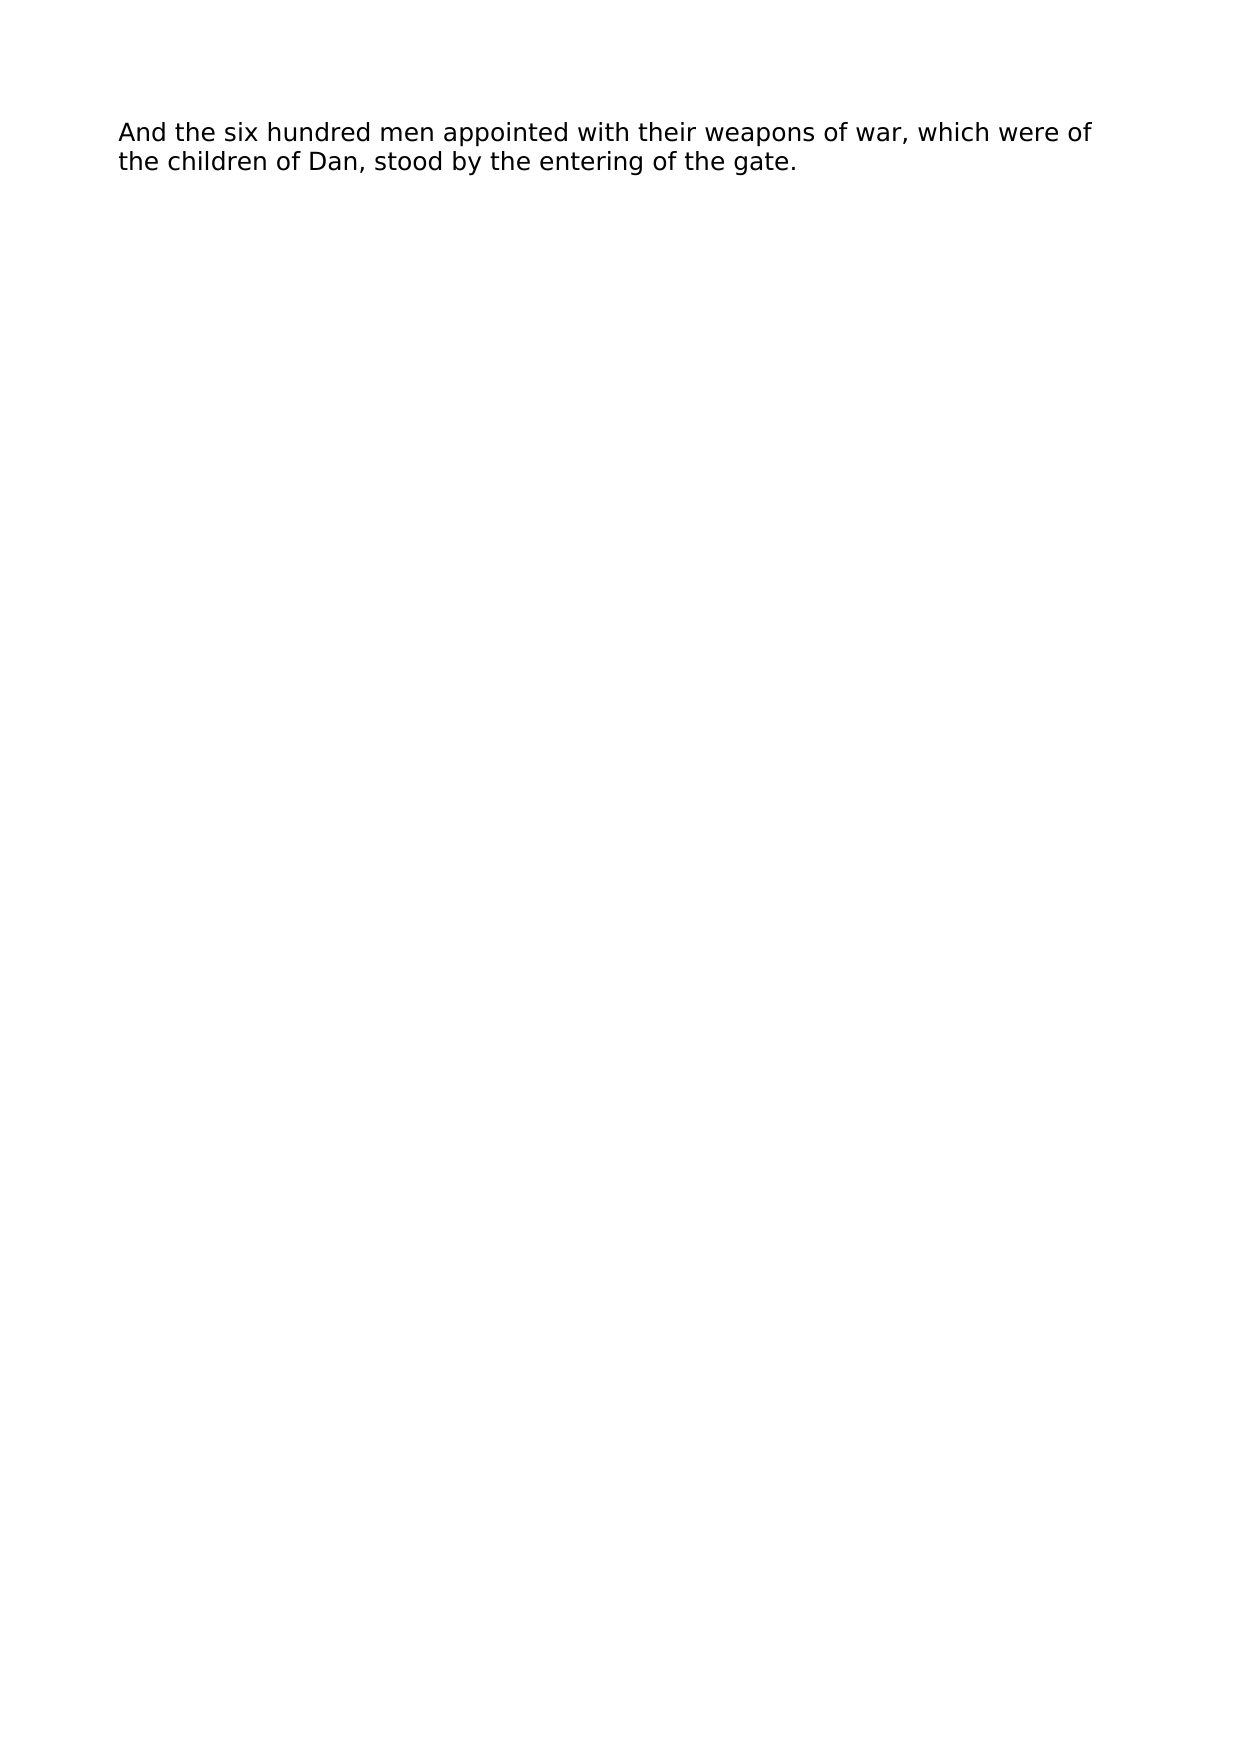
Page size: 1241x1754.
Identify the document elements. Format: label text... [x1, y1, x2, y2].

text And the six hundred men appointed with their weapons of war, which were of the children of Dan, stood by the entering of the gate. [118, 118, 1122, 176]
